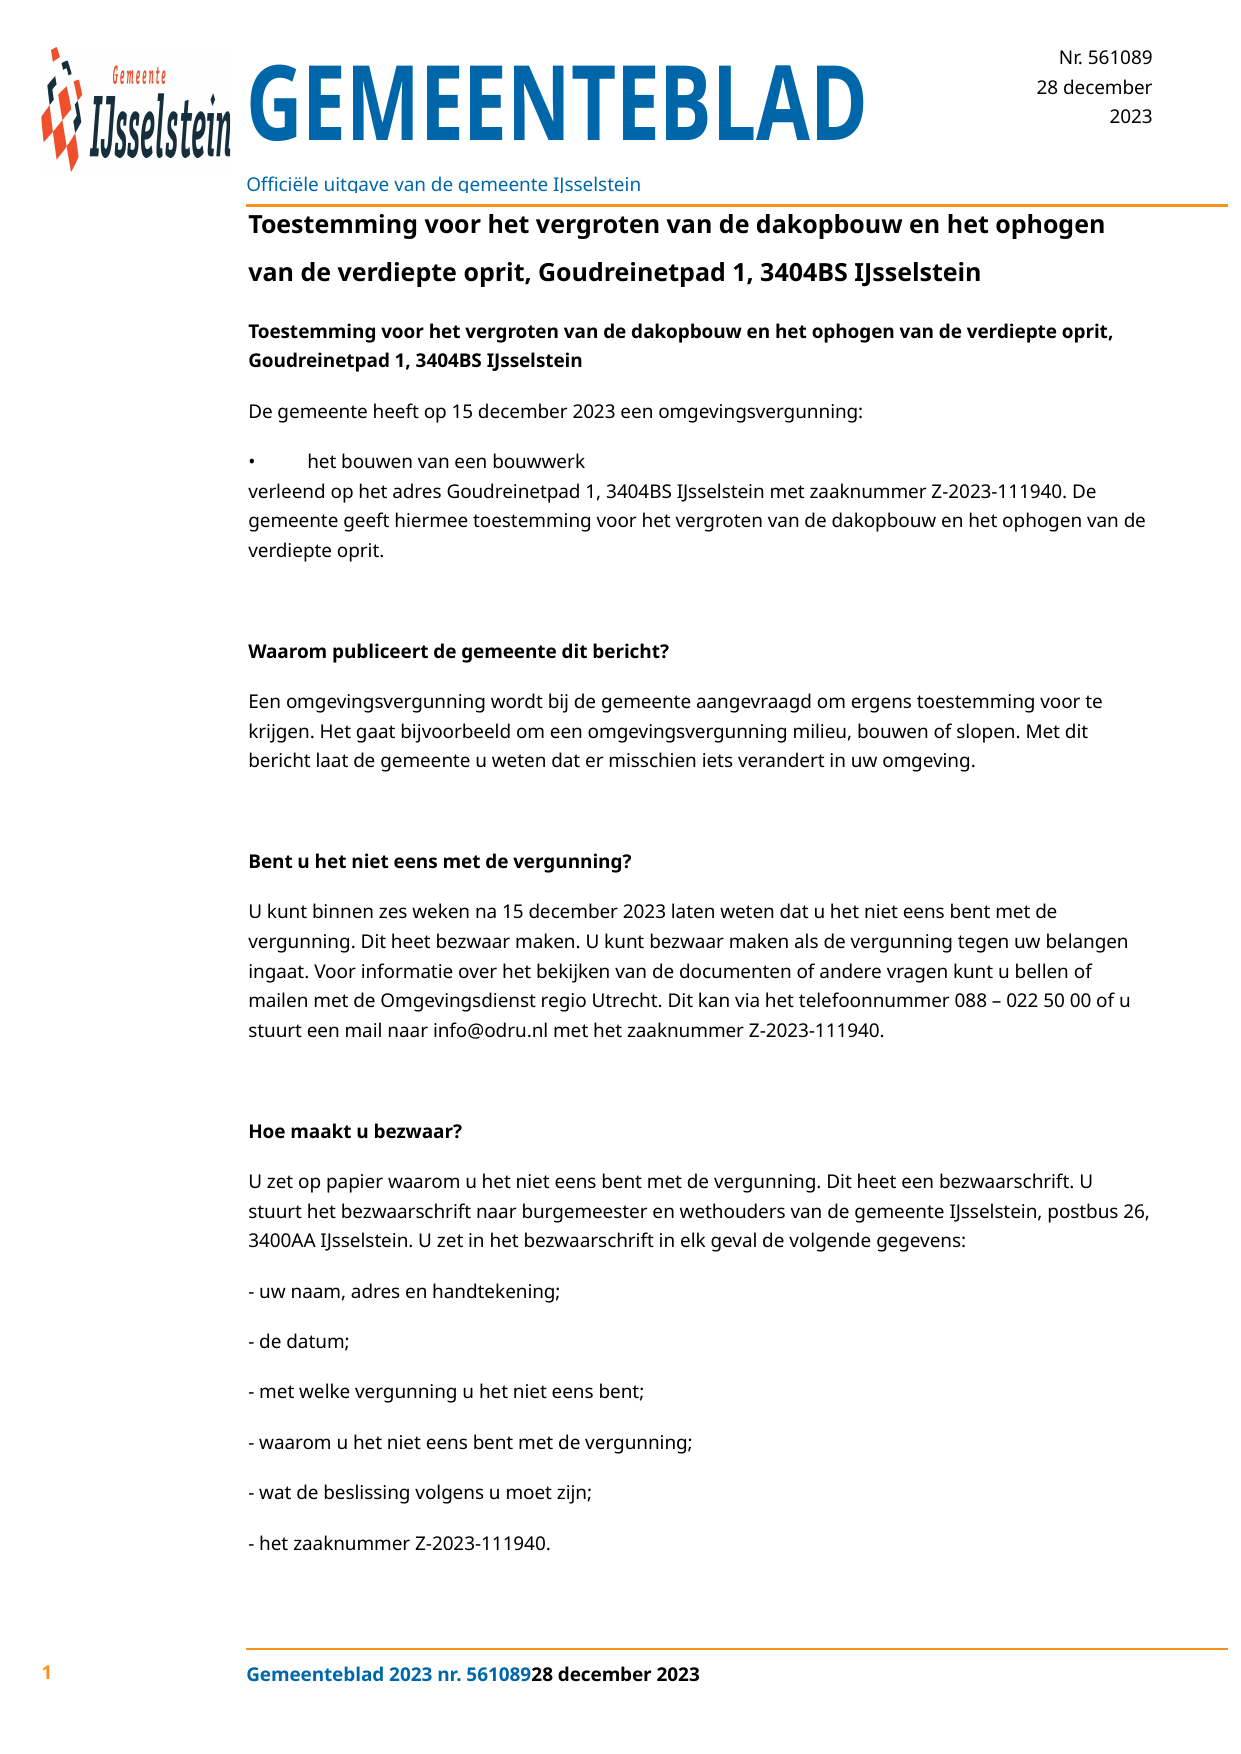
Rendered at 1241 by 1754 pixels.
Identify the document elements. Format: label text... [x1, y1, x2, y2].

text - met welke vergunning u het niet eens bent; [248, 1379, 1152, 1404]
text De gemeente heeft op 15 december 2023 een omgevingsvergunning: [248, 398, 1152, 424]
text - de datum; [248, 1328, 1152, 1354]
text - het zaaknummer Z-2023-111940. [248, 1530, 1152, 1556]
text Bent u het niet eens met de vergunning? [248, 848, 1152, 874]
text Hoe maakt u bezwaar? [248, 1118, 1152, 1144]
text Waarom publiceert de gemeente dit bericht? [248, 638, 1152, 664]
text verleend op het adres Goudreinetpad 1, 3404BS IJsselstein met zaaknummer Z-2023-111940. De gemeente geeft hiermee toestemming voor het vergroten van de dakopbouw en het ophogen van de verdiepte oprit. [248, 478, 1152, 563]
picture [41, 47, 231, 172]
text Toestemming voor het vergroten van de dakopbouw en het ophogen van de verdiepte oprit, Goudreinetpad 1, 3404BS IJsselstein [248, 318, 1152, 373]
text Toestemming voor het vergroten van de dakopbouw en het ophogen van de verdiepte oprit, Goudreinetpad 1, 3404BS IJsselstein [248, 207, 1152, 288]
text - waarom u het niet eens bent met de vergunning; [248, 1429, 1152, 1455]
list het bouwen van een bouwwerk [248, 448, 1152, 474]
text U zet op papier waarom u het niet eens bent met de vergunning. Dit heet een bezwaarschrift. U stuurt het bezwaarschrift naar burgemeester en wethouders van de gemeente IJsselstein, postbus 26, 3400AA IJsselstein. U zet in het bezwaarschrift in elk geval de volgende gegevens: [248, 1168, 1152, 1253]
text Een omgevingsvergunning wordt bij de gemeente aangevraagd om ergens toestemming voor te krijgen. Het gaat bijvoorbeeld om een omgevingsvergunning milieu, bouwen of slopen. Met dit bericht laat de gemeente u weten dat er misschien iets verandert in uw omgeving. [248, 688, 1152, 773]
text - wat de beslissing volgens u moet zijn; [248, 1479, 1152, 1505]
text U kunt binnen zes weken na 15 december 2023 laten weten dat u het niet eens bent met de vergunning. Dit heet bezwaar maken. U kunt bezwaar maken als de vergunning tegen uw belangen ingaat. Voor informatie over het bekijken van de documenten of andere vragen kunt u bellen of mailen met de Omgevingsdienst regio Utrecht. Dit kan via het telefoonnummer 088 – 022 50 00 of u stuurt een mail naar info@odru.nl met het zaaknummer Z-2023-111940. [248, 899, 1152, 1043]
text - uw naam, adres en handtekening; [248, 1278, 1152, 1304]
